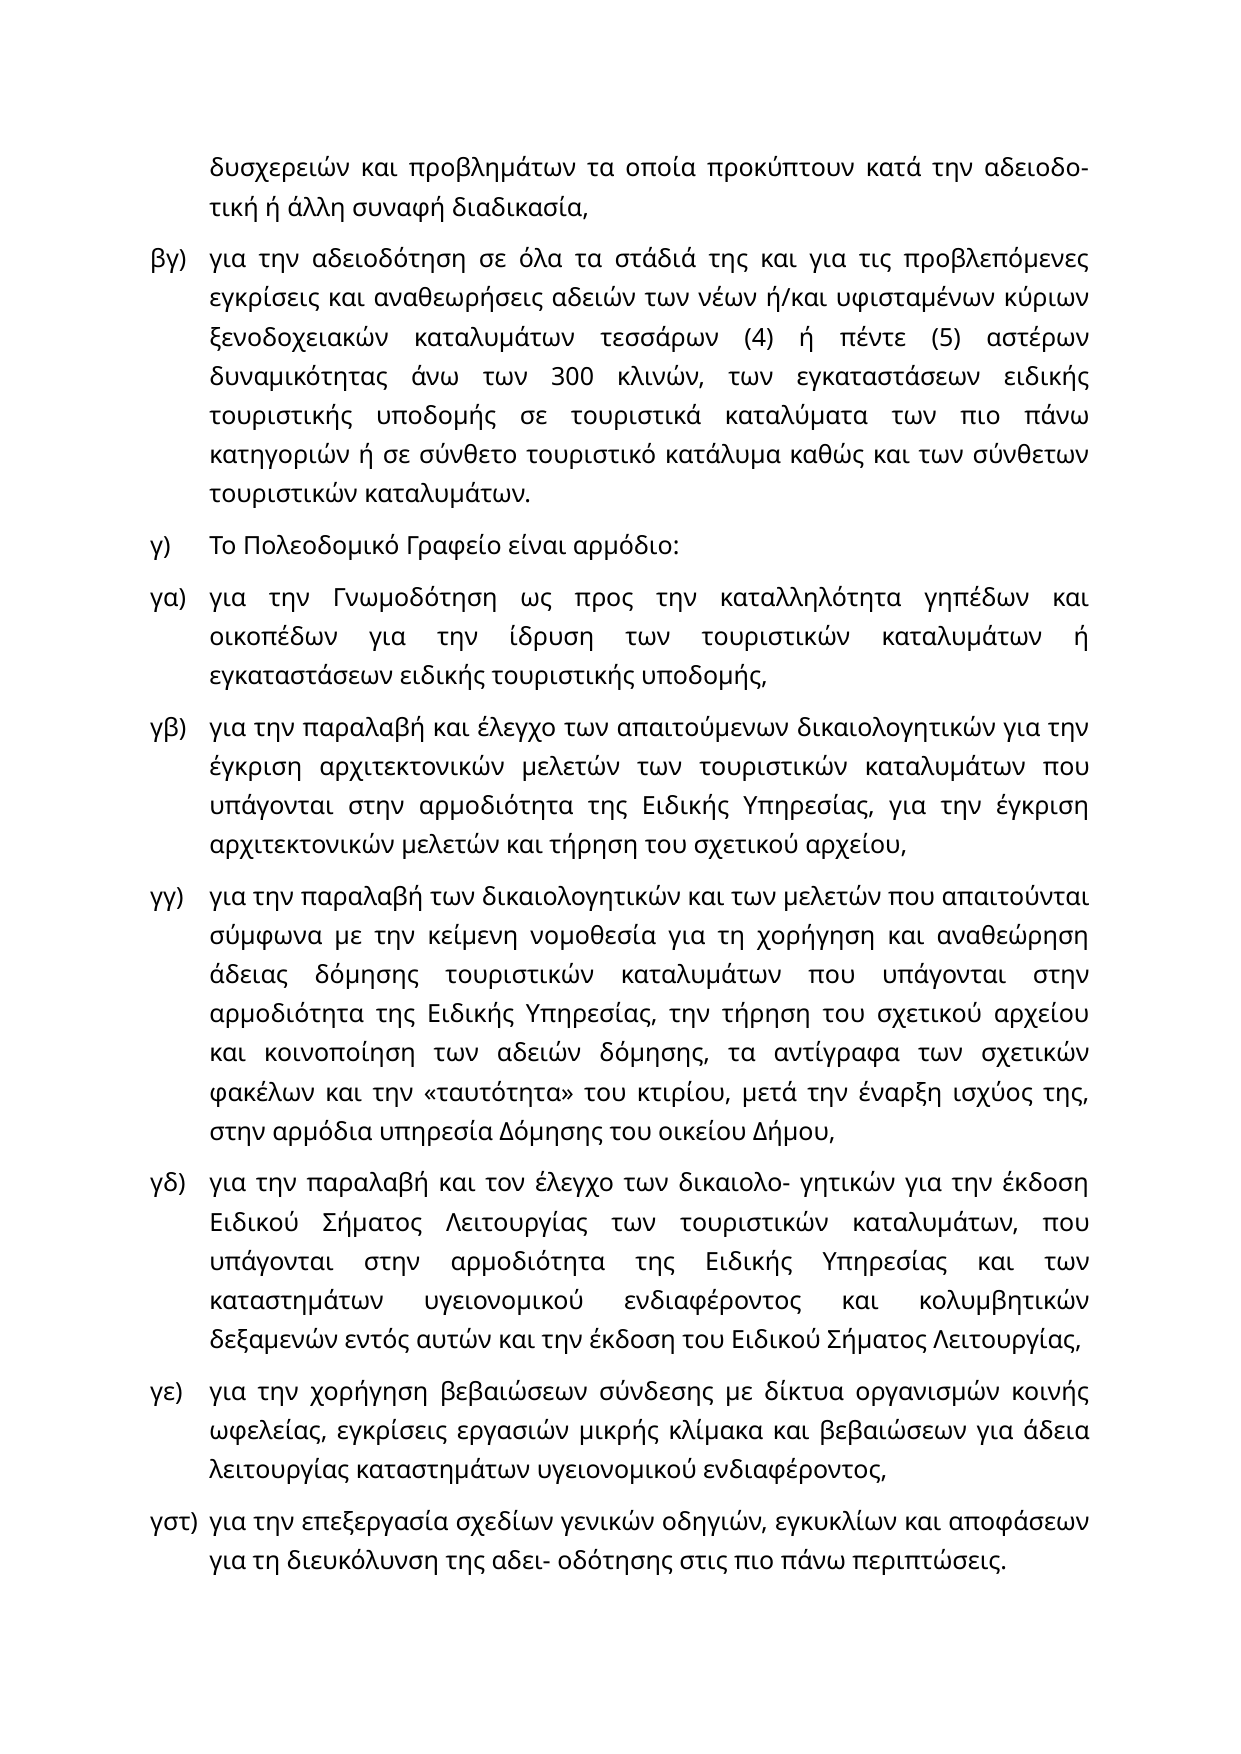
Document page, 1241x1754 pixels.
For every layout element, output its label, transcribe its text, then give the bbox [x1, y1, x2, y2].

list δυσχερειών και προβλημάτων τα οποία προκύπτουν κατά την αδειοδο- τική ή άλλη συναφή διαδικασία, [150, 150, 1090, 223]
list γα) για την Γνωμοδότηση ως προς την καταλληλότητα γηπέδων και οικοπέδων για την ίδρυση των τουριστικών καταλυμάτων ή εγκαταστάσεων ειδικής τουριστικής υποδομής, [150, 579, 1090, 692]
list βγ) για την αδειοδότηση σε όλα τα στάδιά της και για τις προβλεπόμενες εγκρίσεις και αναθεωρήσεις αδειών των νέων ή/και υφισταμένων κύριων ξενοδοχειακών καταλυμάτων τεσσάρων (4) ή πέντε (5) αστέρων δυναμικότητας άνω των 300 κλινών, των εγκαταστάσεων ειδικής τουριστικής υποδομής σε τουριστικά καταλύματα των πιο πάνω κατηγοριών ή σε σύνθετο τουριστικό κατάλυμα καθώς και των σύνθετων τουριστικών καταλυμάτων. [150, 241, 1090, 510]
list γγ) για την παραλαβή των δικαιολογητικών και των μελετών που απαιτούνται σύμφωνα με την κείμενη νομοθεσία για τη χορήγηση και αναθεώρηση άδειας δόμησης τουριστικών καταλυμάτων που υπάγονται στην αρμοδιότητα της Ειδικής Υπηρεσίας, την τήρηση του σχετικού αρχείου και κοινοποίηση των αδειών δόμησης, τα αντίγραφα των σχετικών φακέλων και την «ταυτότητα» του κτιρίου, μετά την έναρξη ισχύος της, στην αρμόδια υπηρεσία Δόμησης του οικείου Δήμου, [150, 878, 1090, 1147]
list γδ) για την παραλαβή και τον έλεγχο των δικαιολο- γητικών για την έκδοση Ειδικού Σήματος Λειτουργίας των τουριστικών καταλυμάτων, που υπάγονται στην αρμοδιότητα της Ειδικής Υπηρεσίας και των καταστημάτων υγειονομικού ενδιαφέροντος και κολυμβητικών δεξαμενών εντός αυτών και την έκδοση του Ειδικού Σήματος Λειτουργίας, [150, 1165, 1090, 1356]
list γστ) για την επεξεργασία σχεδίων γενικών οδηγιών, εγκυκλίων και αποφάσεων για τη διευκόλυνση της αδει- οδότησης στις πιο πάνω περιπτώσεις. [150, 1503, 1090, 1577]
list γ) Το Πολεοδομικό Γραφείο είναι αρμόδιο: [150, 527, 1090, 562]
list γε) για την χορήγηση βεβαιώσεων σύνδεσης με δίκτυα οργανισμών κοινής ωφελείας, εγκρίσεις εργασιών μικρής κλίμακα και βεβαιώσεων για άδεια λειτουργίας καταστημάτων υγειονομικού ενδιαφέροντος, [150, 1373, 1090, 1486]
list γβ) για την παραλαβή και έλεγχο των απαιτούμενων δικαιολογητικών για την έγκριση αρχιτεκτονικών μελετών των τουριστικών καταλυμάτων που υπάγονται στην αρμοδιότητα της Ειδικής Υπηρεσίας, για την έγκριση αρχιτεκτονικών μελετών και τήρηση του σχετικού αρχείου, [150, 709, 1090, 861]
